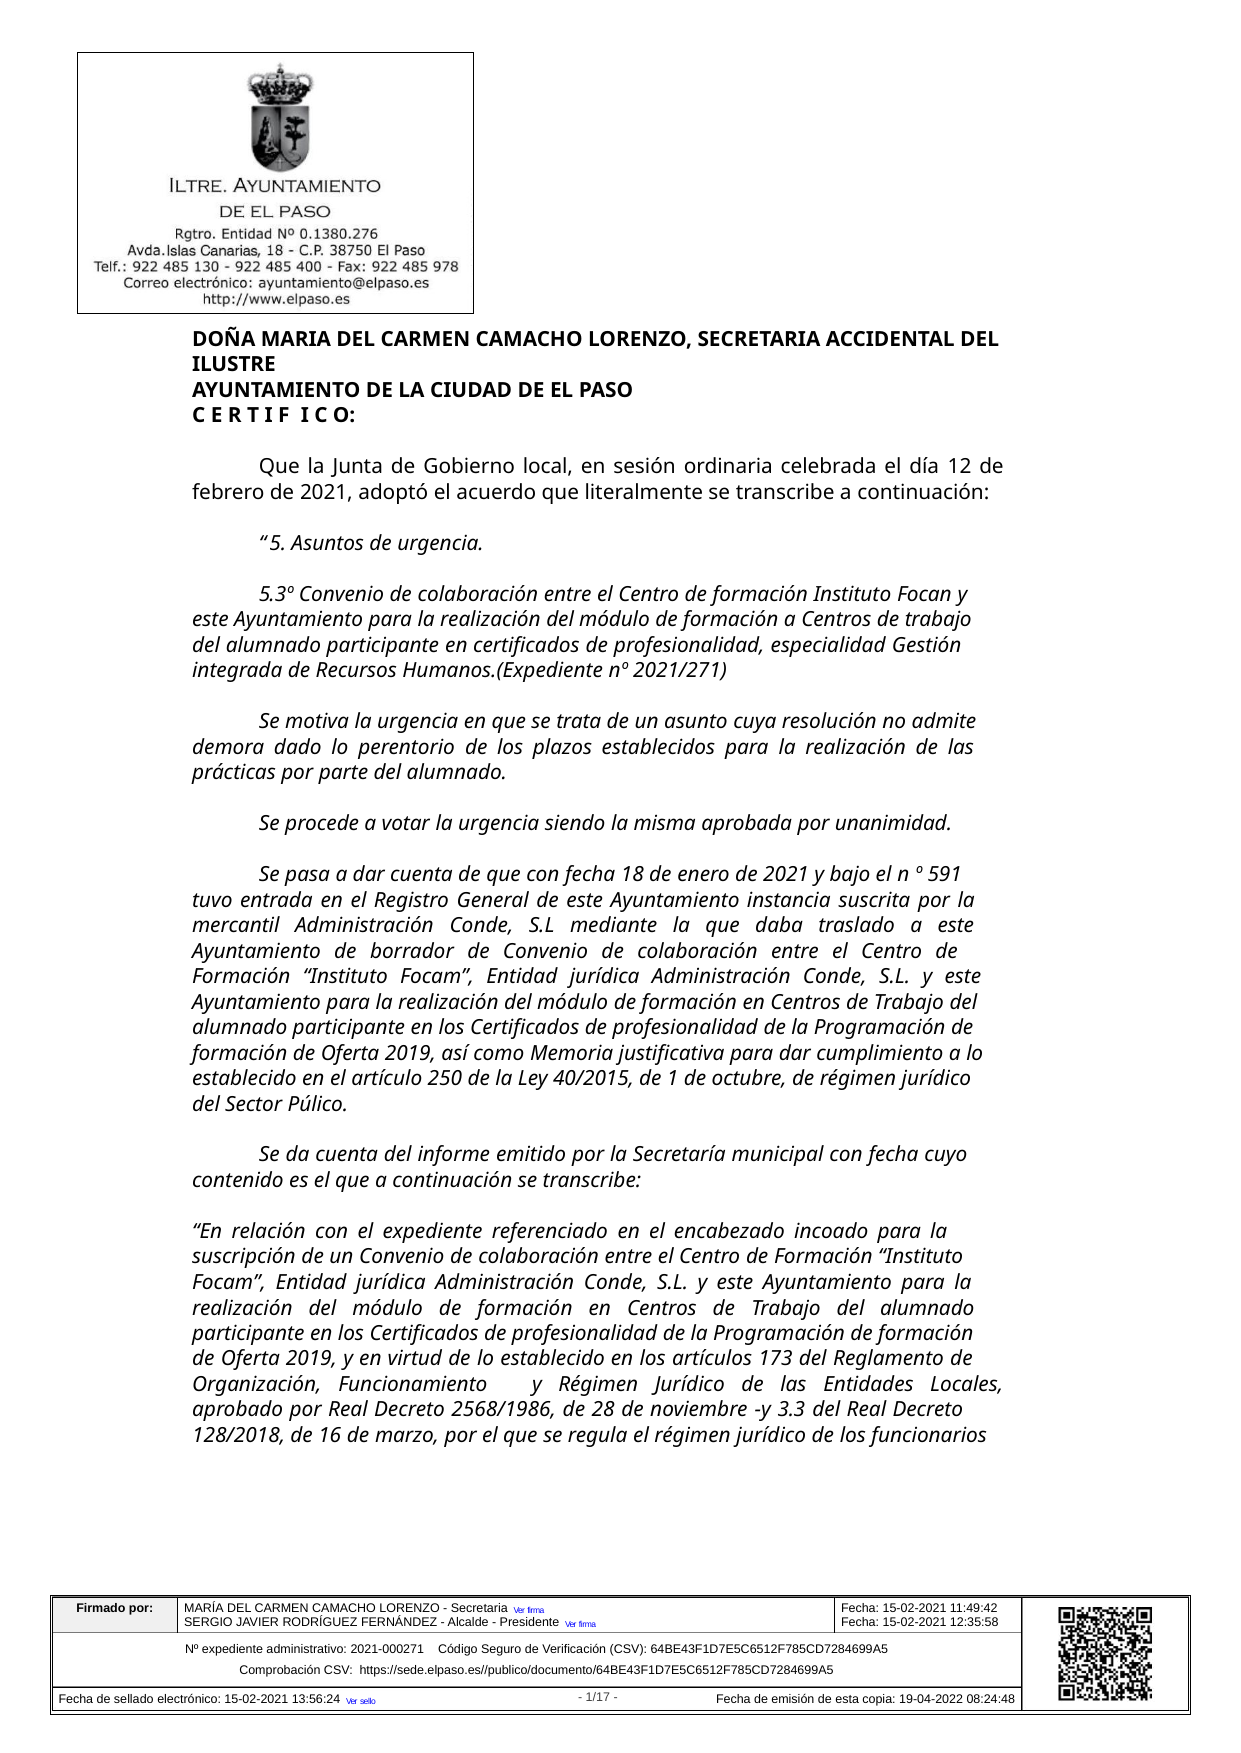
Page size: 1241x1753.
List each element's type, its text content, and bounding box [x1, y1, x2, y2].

text MARÍA DEL CARMEN CAMACHO LORENZO - Secretaria Ver firma [184, 1601, 625, 1615]
text Fecha de emisión de esta copia: 19-04-2022 08:24:48 [716, 1692, 1040, 1706]
text establecido en el artículo 250 de la Ley 40/2015, de 1 de octubre, de régimen jurídico [192, 1066, 1074, 1091]
text “ [259, 530, 269, 555]
text Se procede a votar la urgencia siendo la misma aprobada por unanimidad. [259, 811, 1053, 836]
text integrada de Recursos Humanos.(Expediente nº 2021/271) [192, 658, 1074, 683]
text alumnado participante en los Certificados de profesionalidad de la Programación de [192, 1014, 1074, 1039]
text 28/2018, de 16 de marzo, por el que se regula el régimen jurídico de los funcionarios [228, 1422, 1074, 1447]
text realización del módulo de formación en Centros de Trabajo del alumnado [192, 1295, 1074, 1320]
text Fecha: 15-02-2021 12:35:58 [841, 1615, 1022, 1629]
text Organización, Funcionamiento [192, 1371, 532, 1396]
text mercantil Administración Conde, S.L mediante la que daba traslado a este [192, 913, 1074, 938]
text contenido es el que a continuación se transcribe: [192, 1167, 1073, 1192]
text tuvo entrada en el Registro General de este Ayuntamiento instancia suscrita por la [192, 887, 1074, 912]
text suscripción de un Convenio de colaboración entre el Centro de Formación “Instituto [192, 1244, 1074, 1269]
text Se da cuenta del informe emitido por la Secretaría municipal con fecha cuyo [259, 1142, 1073, 1167]
picture [51, 1596, 1190, 1714]
text Ayuntamiento para la realización del módulo de formación en Centros de Trabajo del [192, 989, 1074, 1014]
text Se pasa a dar cuenta de que con fecha 18 de enero de 2021 y bajo el n º 591 [259, 862, 1074, 886]
text Firmado por: [76, 1601, 172, 1615]
text aprobado por Real Decreto 2568/1986, de 28 de noviembre -y 3.3 del Real Decreto [192, 1397, 1074, 1422]
text AYUNTAMIENTO DE LA CIUDAD DE EL PASO [192, 377, 1074, 402]
text y Régimen Jurídico de las Entidades Locales, [532, 1371, 1073, 1396]
text “En relación con el expediente referenciado en el encabezado incoado para la [192, 1218, 1073, 1243]
text este Ayuntamiento para la realización del módulo de formación a Centros de trabajo [192, 607, 1074, 632]
text SERGIO JAVIER RODRÍGUEZ FERNÁNDEZ - Alcalde - Presidente Ver firma [184, 1615, 625, 1629]
text del Sector Púlico. [192, 1091, 1074, 1116]
picture [78, 53, 473, 313]
text .3º Convenio de colaboración entre el Centro de formación Instituto Focan y [295, 581, 1073, 606]
text DOÑA MARIA DEL CARMEN CAMACHO LORENZO, SECRETARIA ACCIDENTAL DEL ILUSTRE [192, 326, 1074, 377]
text Fecha de sellado electrónico: 15-02-2021 13:56:24 Ver sello [58, 1692, 403, 1706]
text de Oferta 2019, y en virtud de lo establecido en los artículos 173 del Reglamento de [192, 1346, 1074, 1371]
text Fecha: 15-02-2021 11:49:42 [841, 1601, 1022, 1615]
text Focam”, Entidad jurídica Administración Conde, S.L. y este Ayuntamiento para la [192, 1269, 1074, 1294]
text participante en los Certificados de profesionalidad de la Programación de formación [192, 1320, 1074, 1345]
text 5. Asuntos de urgencia. [269, 530, 1073, 555]
text 1 [192, 1422, 228, 1447]
text Nº expediente administrativo: 2021-000271 Código Seguro de Verificación (CSV): 64BE43F1D7E5C6512F785CD7284699A5 [185, 1642, 914, 1656]
text Se motiva la urgencia en que se trata de un asunto cuya resolución no admite [259, 709, 1074, 734]
text 5 [259, 581, 295, 606]
text prácticas por parte del alumnado. [192, 759, 1074, 784]
text C E R T I F I C O: [192, 402, 378, 428]
text demora dado lo perentorio de los plazos establecidos para la realización de las [192, 734, 1074, 759]
text del alumnado participante en certificados de profesionalidad, especialidad Gestión [192, 632, 1074, 657]
text Formación “Instituto Focam”, Entidad jurídica Administración Conde, S.L. y este [192, 964, 1074, 989]
text Ayuntamiento de borrador de Convenio de colaboración entre el Centro de [192, 938, 1074, 963]
text - 1/17 - [578, 1691, 636, 1705]
text Comprobación CSV: https://sede.elpaso.es//publico/documento/64BE43F1D7E5C6512F785CD7284699A5 [239, 1663, 914, 1677]
text febrero de 2021, adoptó el acuerdo que literalmente se transcribe a continuación: [192, 479, 1074, 504]
text formación de Oferta 2019, así como Memoria justificativa para dar cumplimiento a lo [192, 1040, 1074, 1065]
text Que la Junta de Gobierno local, en sesión ordinaria celebrada el día 12 de [259, 454, 1074, 479]
